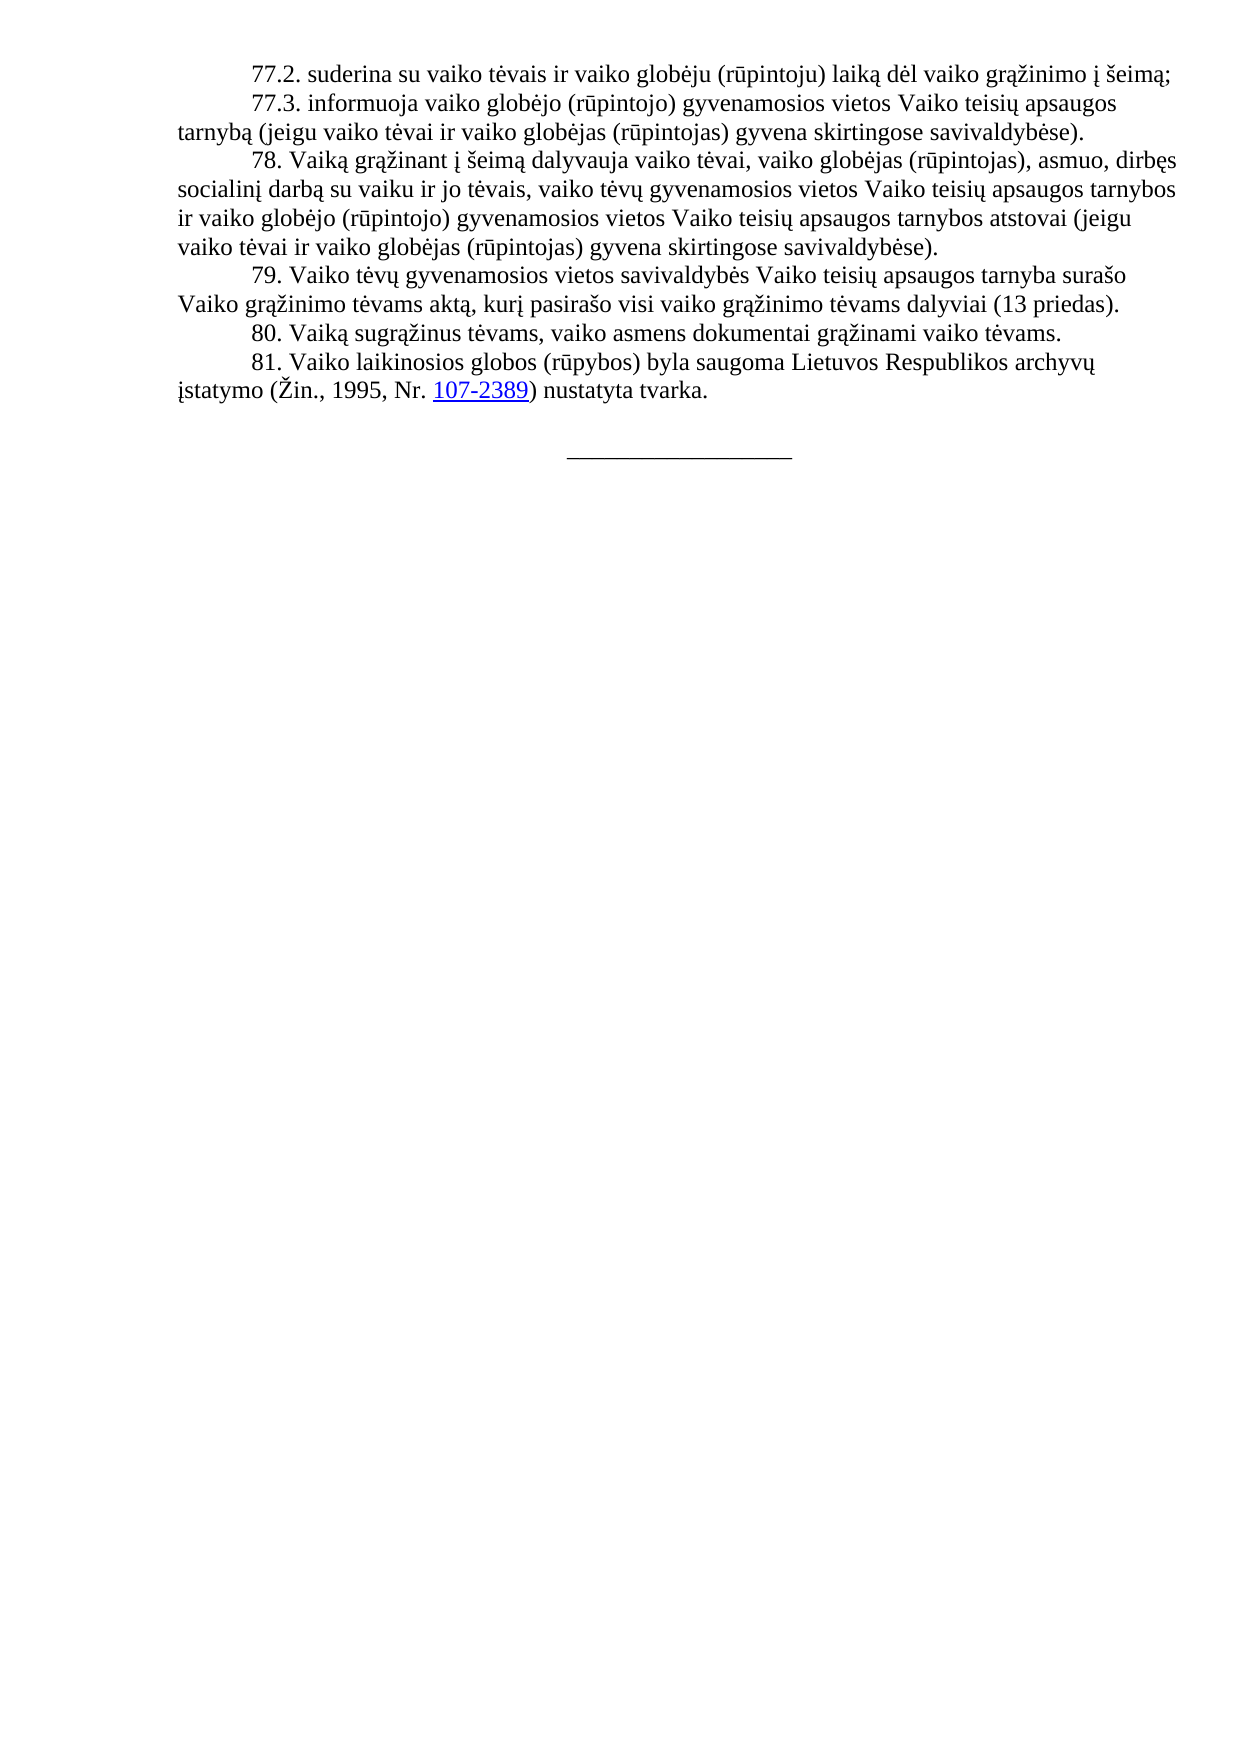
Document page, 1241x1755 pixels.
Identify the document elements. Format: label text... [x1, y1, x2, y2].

text 78. Vaiką grąžinant į šeimą dalyvauja vaiko tėvai, vaiko globėjas (rūpintojas), asmuo, dirbęs socialinį darbą su vaiku ir jo tėvais, vaiko tėvų gyvenamosios vietos Vaiko teisių apsaugos tarnybos ir vaiko globėjo (rūpintojo) gyvenamosios vietos Vaiko teisių apsaugos tarnybos atstovai (jeigu vaiko tėvai ir vaiko globėjas (rūpintojas) gyvena skirtingose savivaldybėse). [177, 145, 1181, 260]
text 80. Vaiką sugrąžinus tėvams, vaiko asmens dokumentai grąžinami vaiko tėvams. [177, 318, 1181, 347]
text 77.2. suderina su vaiko tėvais ir vaiko globėju (rūpintoju) laiką dėl vaiko grąžinimo į šeimą; [177, 59, 1181, 88]
subtitle __________________ [177, 433, 1181, 462]
text 81. Vaiko laikinosios globos (rūpybos) byla saugoma Lietuvos Respublikos archyvų įstatymo (Žin., 1995, Nr. 107-2389) nustatyta tvarka. [177, 347, 1181, 404]
text 77.3. informuoja vaiko globėjo (rūpintojo) gyvenamosios vietos Vaiko teisių apsaugos tarnybą (jeigu vaiko tėvai ir vaiko globėjas (rūpintojas) gyvena skirtingose savivaldybėse). [177, 88, 1181, 145]
text 79. Vaiko tėvų gyvenamosios vietos savivaldybės Vaiko teisių apsaugos tarnyba surašo Vaiko grąžinimo tėvams aktą, kurį pasirašo visi vaiko grąžinimo tėvams dalyviai (13 priedas). [177, 260, 1181, 318]
